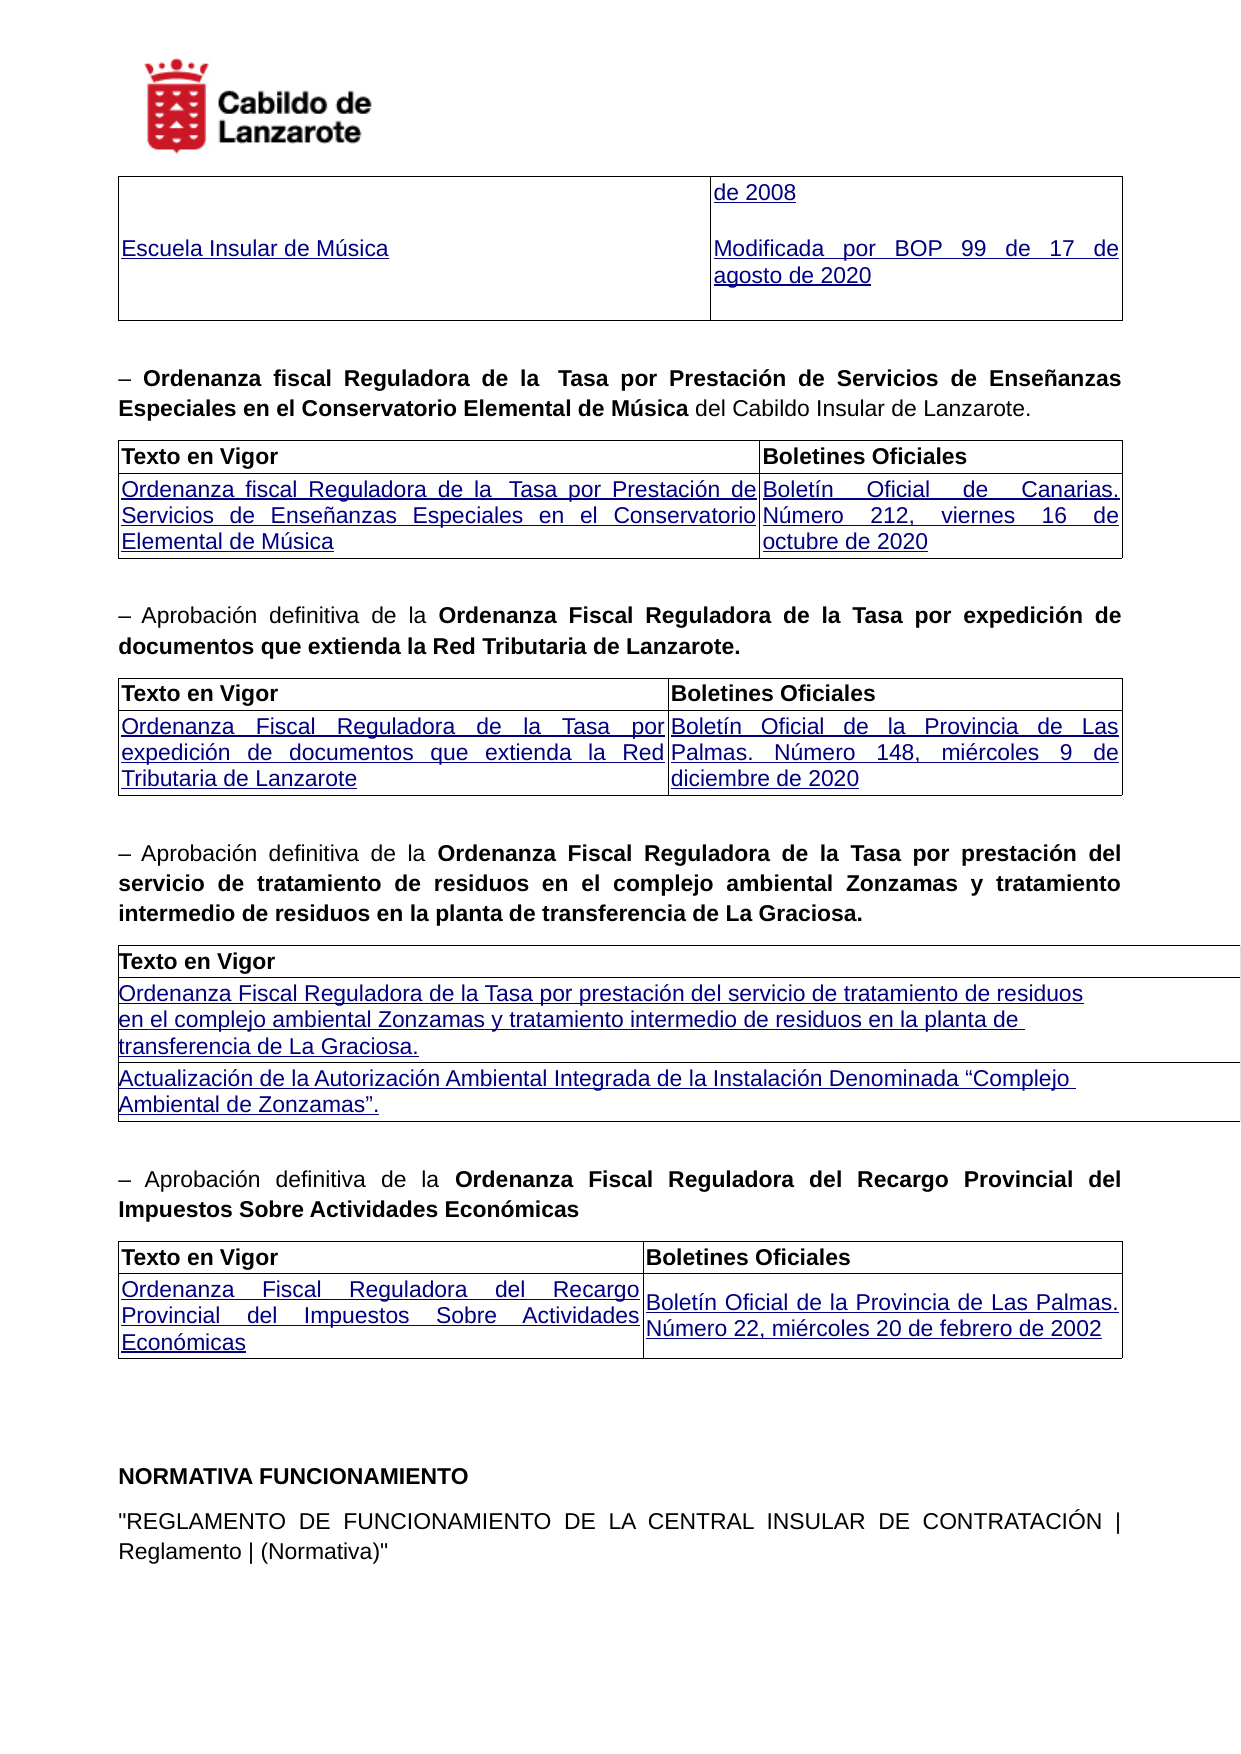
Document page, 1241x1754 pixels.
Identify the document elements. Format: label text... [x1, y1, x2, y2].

table_cell de 2008 Modificada por BOP 99 de 17 de agosto de 2020 [711, 177, 1122, 320]
table_cell Boletín Oficial de la Provincia de Las Palmas. Número 22, miércoles 20 de febrero de 2002 [644, 1274, 1122, 1358]
table_header Boletines Oficiales [669, 679, 1122, 710]
text – Aprobación definitiva de la Ordenanza Fiscal Reguladora de la Tasa por prestación del servicio de tratamiento de residuos en el complejo ambiental Zonzamas y tratamiento intermedio de residuos en la planta de transferencia de La Graciosa. [118, 839, 1122, 926]
table_header Texto en Vigor [119, 441, 759, 472]
table_cell Ordenanza Fiscal Reguladora del Recargo Provincial del Impuestos Sobre Actividades Económicas [119, 1274, 643, 1358]
table_cell Boletín Oficial de la Provincia de Las Palmas. Número 148, miércoles 9 de diciembre de 2020 [669, 711, 1122, 795]
table_cell Ordenanza Fiscal Reguladora de la Tasa por prestación del servicio de tratamiento de residuos en el complejo ambiental Zonzamas y tratamiento intermedio de residuos en la planta de transferencia de La Graciosa. [119, 978, 1240, 1062]
table_cell Actualización de la Autorización Ambiental Integrada de la Instalación Denominada “Complejo Ambiental de Zonzamas”. [119, 1063, 1240, 1121]
table_cell Escuela Insular de Música [119, 177, 710, 320]
table_header Boletines Oficiales [760, 441, 1122, 472]
table_cell Ordenanza Fiscal Reguladora de la Tasa por expedición de documentos que extienda la Red Tributaria de Lanzarote [119, 711, 668, 795]
text – Ordenanza fiscal Reguladora de la Tasa por Prestación de Servicios de Enseñanzas Especiales en el Conservatorio Elemental de Música del Cabildo Insular de Lanzarote. [118, 365, 1122, 422]
table_header Texto en Vigor [119, 946, 1240, 977]
table_header Texto en Vigor [119, 679, 668, 710]
text – Aprobación definitiva de la Ordenanza Fiscal Reguladora del Recargo Provincial del Impuestos Sobre Actividades Económicas [118, 1166, 1122, 1222]
table_cell Boletín Oficial de Canarias. Número 212, viernes 16 de octubre de 2020 [760, 474, 1122, 557]
picture [122, 54, 427, 154]
table_header Boletines Oficiales [644, 1242, 1122, 1273]
table_header Texto en Vigor [119, 1242, 643, 1273]
text NORMATIVA FUNCIONAMIENTO [118, 1463, 1122, 1489]
text – Aprobación definitiva de la Ordenanza Fiscal Reguladora de la Tasa por expedición de documentos que extienda la Red Tributaria de Lanzarote. [118, 602, 1122, 659]
text "REGLAMENTO DE FUNCIONAMIENTO DE LA CENTRAL INSULAR DE CONTRATACIÓN | Reglamento | (Normativa)" [118, 1508, 1122, 1564]
table_cell Ordenanza fiscal Reguladora de la Tasa por Prestación de Servicios de Enseñanzas Especiales en el Conservatorio Elemental de Música [119, 474, 759, 557]
